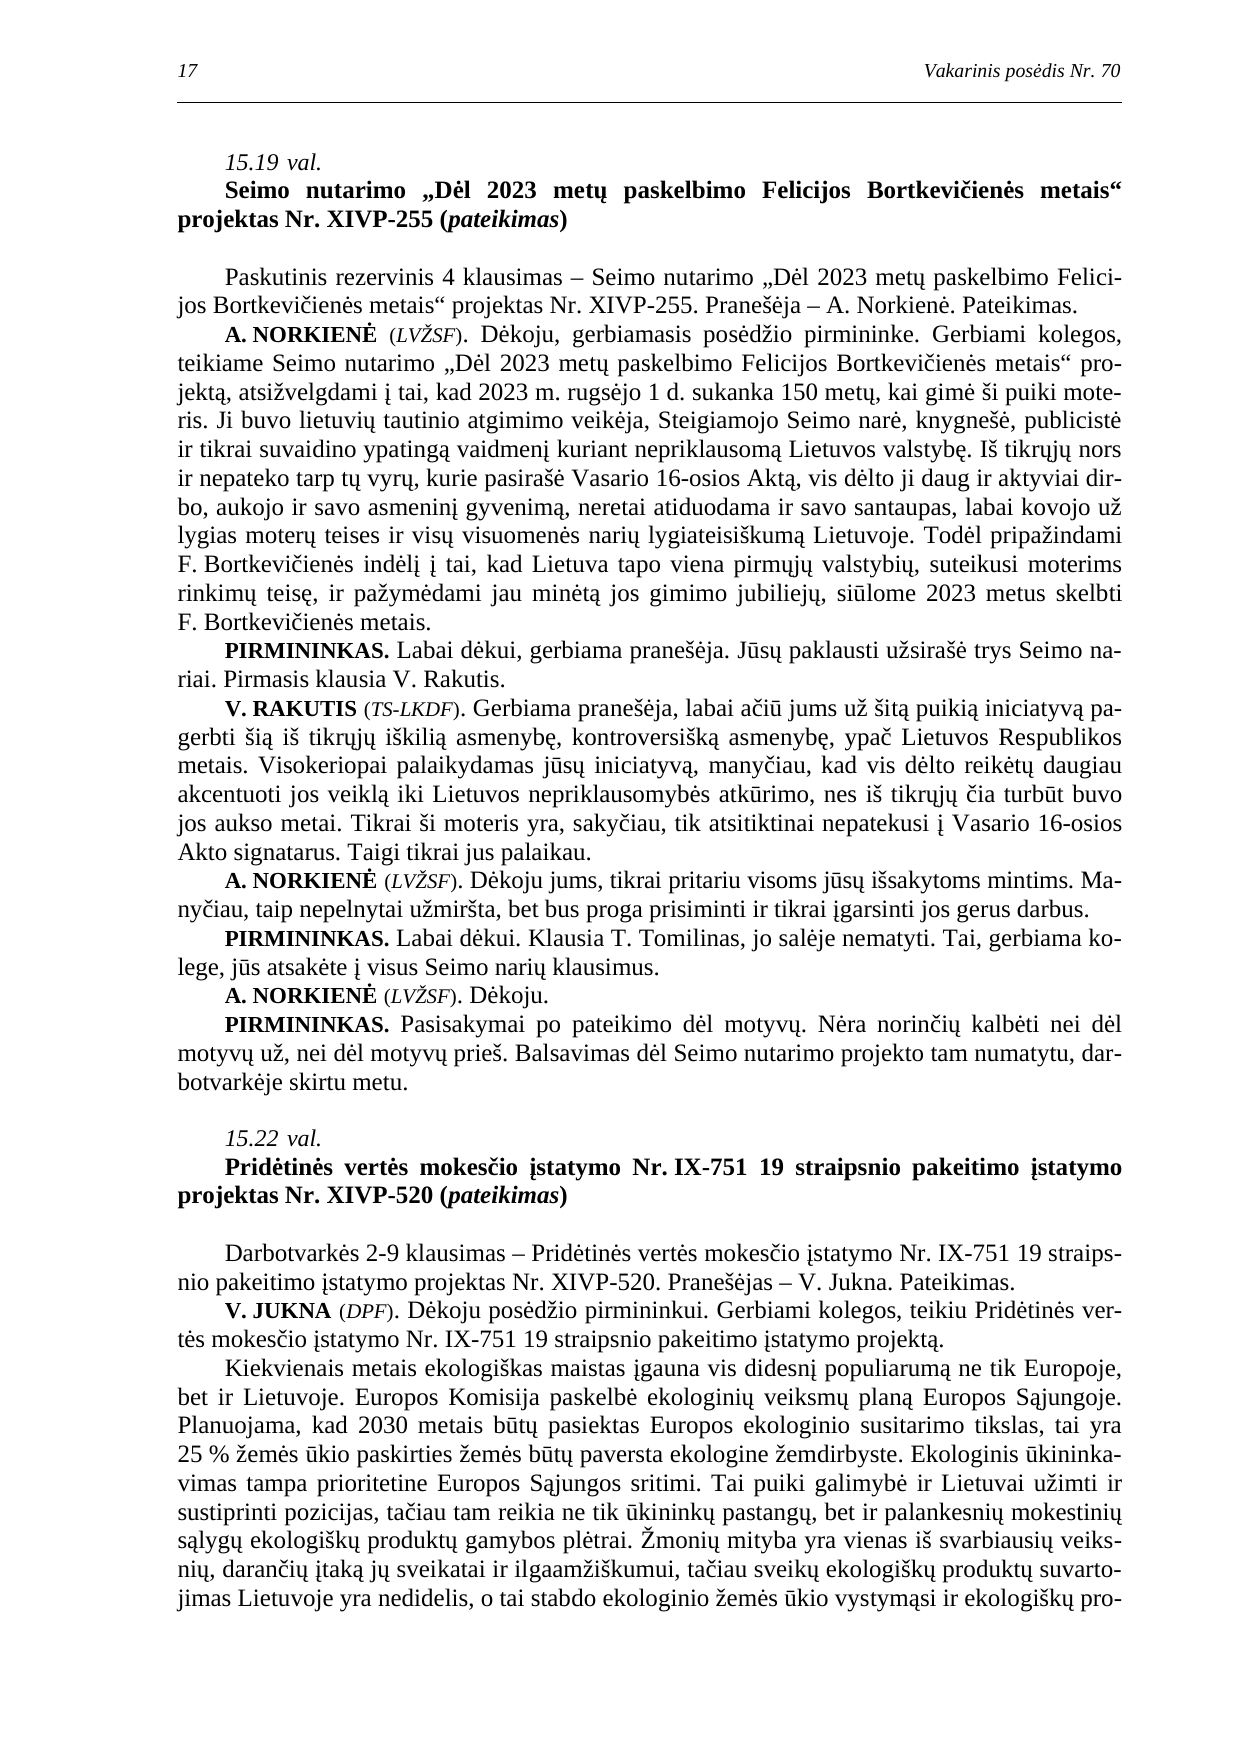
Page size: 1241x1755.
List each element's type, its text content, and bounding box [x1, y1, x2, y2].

text V. JUKNA (DPF). Dė­ko­ju po­sė­džio pir­mi­nin­kui. Ger­bia­mi ko­le­gos, tei­kiu Pri­dė­ti­nės ver­tės mo­kes­čio įsta­ty­mo Nr. IX-751 19 straips­nio pa­kei­ti­mo įsta­ty­mo pro­jek­tą. [177, 1295, 1122, 1353]
text PIRMININKAS. Pa­si­sa­ky­mai po pa­tei­ki­mo dėl mo­ty­vų. Nė­ra no­rin­čių kal­bė­ti nei dėl mo­ty­vų už, nei dėl mo­ty­vų prieš. Bal­sa­vi­mas dėl Sei­mo nu­ta­ri­mo pro­jek­to tam nu­ma­ty­tu, dar­bo­tvarkėje skir­tu me­tu. [177, 1009, 1122, 1095]
text 15.22 val. [224, 1124, 1122, 1152]
text Dar­bo­tvarkės 2-9 klau­si­mas – Pri­dė­ti­nės ver­tės mo­kes­čio įsta­ty­mo Nr. IX-751 19 straips­nio pa­kei­ti­mo įsta­ty­mo pro­jek­tas Nr. XIVP-520. Pra­ne­šė­jas – V. Juk­na. Pa­tei­ki­mas. [177, 1238, 1122, 1295]
text A. NORKIENĖ (LVŽSF). Dė­ko­ju jums, tik­rai pri­ta­riu vi­soms jū­sų iš­sa­ky­toms min­tims. Ma­ny­čiau, taip ne­pel­ny­tai už­mirš­ta, bet bus pro­ga pri­si­min­ti ir tik­rai įgar­sin­ti jos ge­rus dar­bus. [177, 865, 1122, 923]
text A. NORKIENĖ (LVŽSF). Dė­ko­ju. [177, 980, 1122, 1009]
text 15.19 val. [224, 148, 1122, 175]
text V. RAKUTIS (TS-LKDF). Ger­bia­ma pra­ne­šė­ja, la­bai ačiū jums už ši­tą pui­kią ini­cia­ty­vą pa­gerb­ti šią iš tik­rų­jų iš­ki­lią as­me­ny­bę, kon­tro­ver­siš­ką as­me­ny­bę, ypač Lie­tu­vos Res­pub­li­kos me­tais. Vi­so­ke­rio­pai pa­lai­ky­da­mas jū­sų ini­cia­ty­vą, ma­ny­čiau, kad vis dėl­to rei­kė­tų dau­giau ak­cen­tuo­ti jos veik­lą iki Lie­tu­vos ne­pri­klau­so­my­bės at­kū­ri­mo, nes iš tik­rų­jų čia tur­būt bu­vo jos auk­so me­tai. Tik­rai ši mo­te­ris yra, sa­ky­čiau, tik at­si­tik­ti­nai ne­pa­te­ku­si į Va­sa­rio 16-osios Ak­to sig­na­ta­rus. Tai­gi tik­rai jus pa­lai­kau. [177, 693, 1122, 865]
text Kiek­vie­nais me­tais eko­lo­giš­kas mais­tas įgau­na vis di­des­nį po­pu­lia­ru­mą ne tik Eu­ro­po­je, bet ir Lie­tu­vo­je. Eu­ro­pos Ko­mi­si­ja pa­skel­bė eko­lo­gi­nių veiks­mų pla­ną Eu­ro­pos Są­jun­go­je. Pla­nuo­ja­ma, kad 2030 me­tais bū­tų pa­siek­tas Eu­ro­pos eko­lo­gi­nio su­si­ta­ri­mo tiks­las, tai yra 25 % že­mės ūkio pa­skir­ties že­mės bū­tų pa­vers­ta eko­lo­gi­ne žem­dir­bys­te. Eko­lo­gi­nis ūki­nin­ka­vi­mas tam­pa pri­ori­te­ti­ne Eu­ro­pos Są­jun­gos sri­ti­mi. Tai pui­ki ga­li­my­bė ir Lie­tu­vai už­im­ti ir su­stip­rin­ti po­zi­ci­jas, ta­čiau tam rei­kia ne tik ūki­nin­kų pa­stan­gų, bet ir pa­lan­kes­nių mo­kes­ti­nių są­ly­gų eko­lo­giš­kų pro­duk­tų ga­my­bos plėt­rai. Žmo­nių mi­ty­ba yra vie­nas iš svar­biau­sių veiks­nių, da­ran­čių įta­ką jų svei­ka­tai ir il­ga­am­žiš­ku­mui, ta­čiau svei­kų eko­lo­giš­kų pro­duk­tų su­var­to­ji­mas Lie­tu­vo­je yra ne­di­de­lis, o tai stab­do eko­lo­gi­nio že­mės ūkio vys­ty­mą­si ir eko­lo­giš­kų pro­ [177, 1353, 1122, 1612]
text Pri­dė­ti­nės ver­tės mo­kes­čio įsta­ty­mo Nr. IX-751 19 straips­nio pa­kei­ti­mo įsta­ty­mo pro­jek­tas Nr. XIVP-520 (pa­tei­ki­mas) [177, 1152, 1122, 1209]
text Sei­mo nu­ta­ri­mo „Dėl 2023 me­tų pa­skel­bi­mo Fe­li­ci­jos Bort­ke­vi­čie­nės me­tais“ projek­tas Nr. XIVP-255 (pa­tei­ki­mas) [177, 175, 1122, 233]
text Pas­ku­ti­nis re­zer­vi­nis 4 klau­si­mas – Sei­mo nu­ta­ri­mo „Dėl 2023 me­tų pa­skel­bi­mo Fe­li­ci­jos Bort­ke­vi­čie­nės me­tais“ pro­jek­tas Nr. XIVP-255. Pra­ne­šė­ja – A. Nor­kie­nė. Pa­tei­ki­mas. [177, 262, 1122, 319]
text PIRMININKAS. La­bai dė­kui, ger­bia­ma pra­ne­šė­ja. Jū­sų pa­klaus­ti už­si­ra­šė trys Sei­mo na­riai. Pir­ma­sis klau­sia V. Ra­ku­tis. [177, 635, 1122, 693]
text A. NORKIENĖ (LVŽSF). Dė­ko­ju, ger­bia­ma­sis po­sė­džio pir­mi­nin­ke. Ger­bia­mi ko­le­gos, tei­kia­me Sei­mo nu­ta­ri­mo „Dėl 2023 me­tų pa­skel­bi­mo Fe­li­ci­jos Bort­ke­vi­čie­nės me­tais“ pro­jek­tą, at­si­žvelg­da­mi į tai, kad 2023 m. rug­sė­jo 1 d. su­kan­ka 150 me­tų, kai gi­mė ši pui­ki mo­te­ris. Ji bu­vo lie­tu­vių tau­ti­nio at­gi­mi­mo vei­kė­ja, Stei­gia­mo­jo Sei­mo na­rė, knyg­ne­šė, pub­li­cis­tė ir tik­rai su­vai­di­no ypa­tin­gą vaid­me­nį ku­riant ne­pri­klau­so­mą Lie­tu­vos vals­ty­bę. Iš tik­rų­jų nors ir ne­pa­te­ko tarp tų vy­rų, ku­rie pa­si­ra­šė Va­sa­rio 16-osios Ak­tą, vis dėl­to ji daug ir ak­ty­viai dir­bo, au­ko­jo ir sa­vo as­me­ni­nį gy­ve­ni­mą, ne­re­tai ati­duo­da­ma ir sa­vo san­tau­pas, la­bai ko­vo­jo už ly­gias mo­te­rų tei­ses ir vi­sų vi­suo­me­nės na­rių ly­gia­tei­siš­ku­mą Lie­tu­vo­je. To­dėl pri­pa­žin­da­mi F. Bort­ke­vi­čie­nės in­dė­lį į tai, kad Lie­tu­va ta­po vie­na pir­mų­jų vals­ty­bių, su­tei­ku­si mo­te­rims rin­ki­mų tei­sę, ir pa­žy­mė­da­mi jau mi­nė­tą jos gi­mi­mo ju­bi­lie­jų, siū­lo­me 2023 me­tus skelb­ti F. Bort­ke­vi­čie­nės me­tais. [177, 319, 1122, 635]
text PIRMININKAS. La­bai dė­kui. Klau­sia T. To­mi­li­nas, jo sa­lė­je ne­ma­ty­ti. Tai, ger­bia­ma ko­le­ge, jūs at­sa­kė­te į vi­sus Sei­mo na­rių klau­si­mus. [177, 923, 1122, 980]
